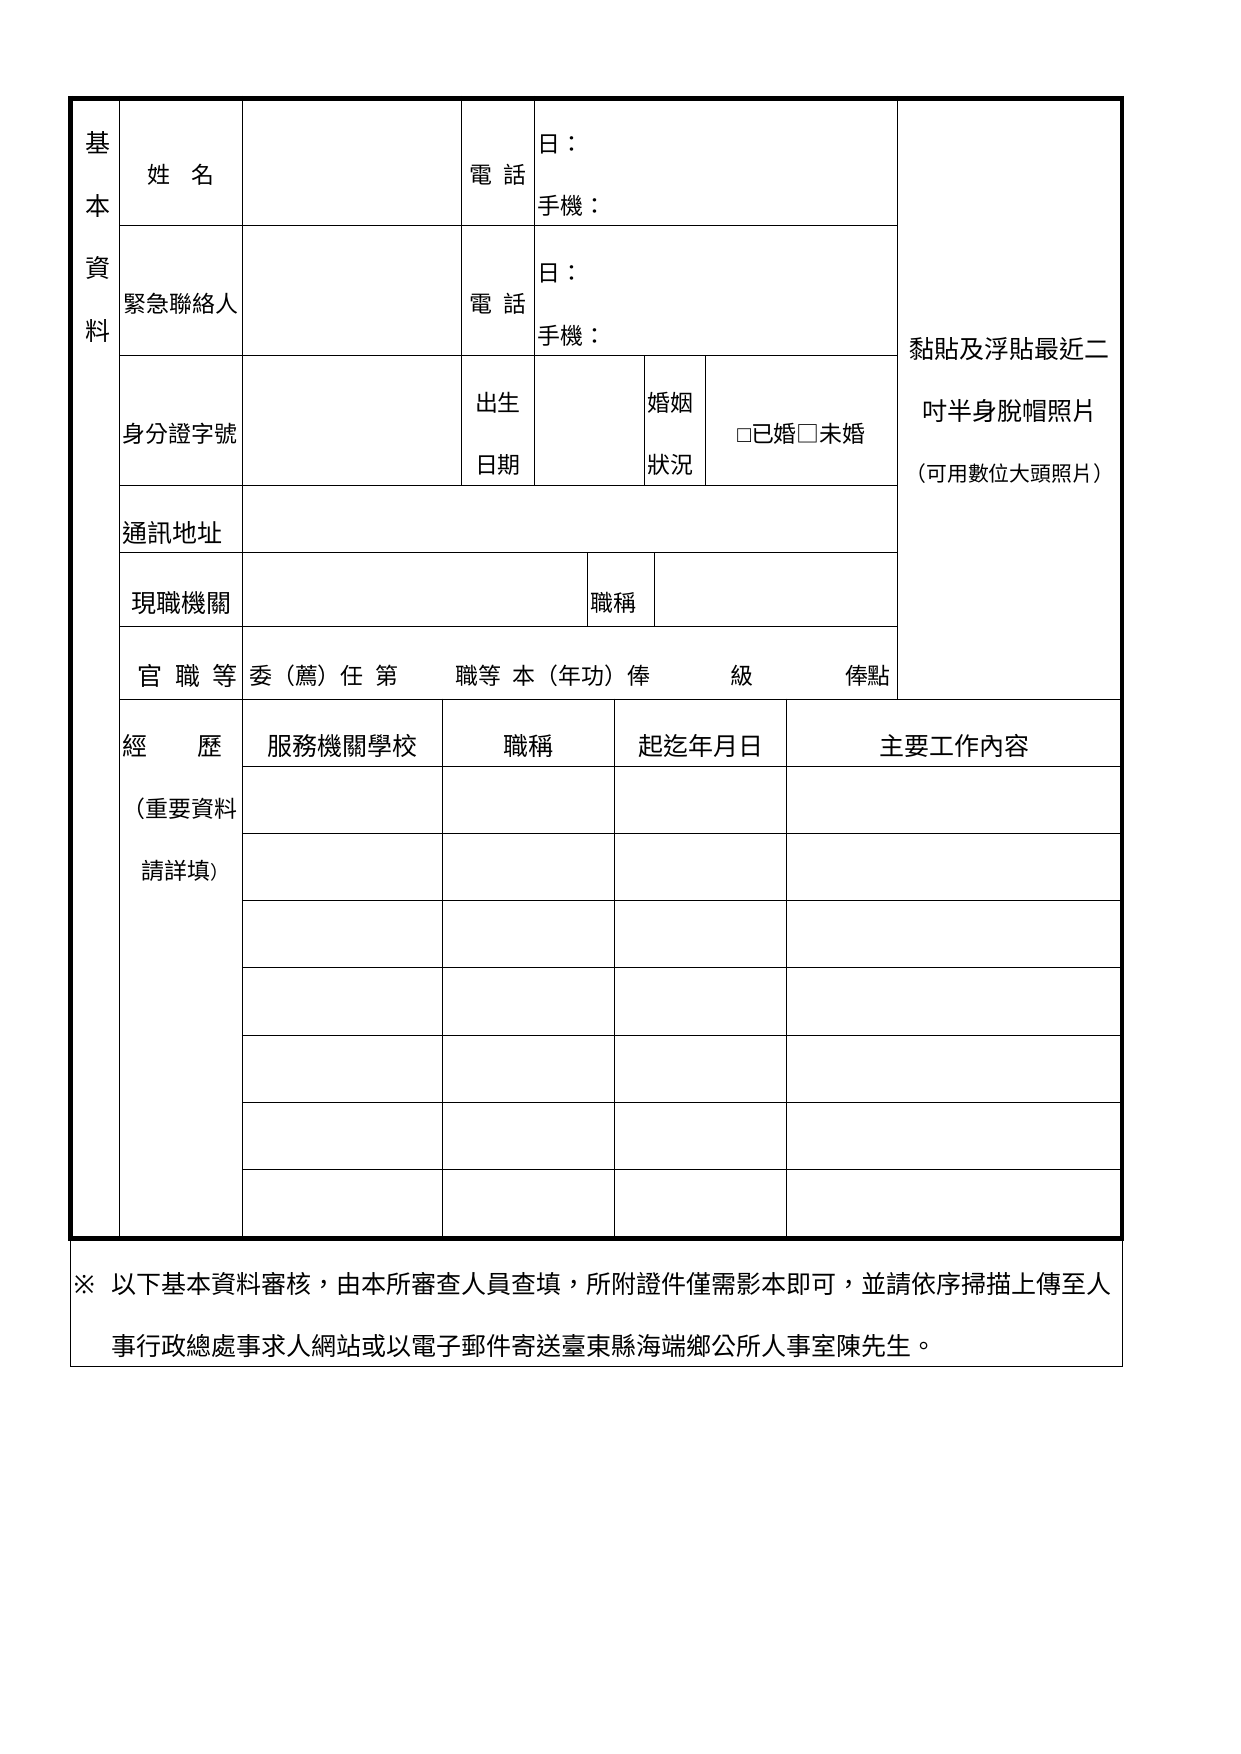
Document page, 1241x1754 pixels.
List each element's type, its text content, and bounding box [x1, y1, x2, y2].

table_cell 經 歷 （重要資料 請詳填） [120, 700, 242, 1236]
table_cell [615, 968, 786, 1034]
table_cell 通訊地址 [120, 486, 242, 552]
table_cell [615, 1103, 786, 1169]
table_cell [443, 767, 614, 833]
table_header 姓名 [120, 101, 242, 225]
table_cell [443, 1170, 614, 1236]
table_cell 婚姻 狀況 [645, 356, 705, 485]
table_cell [535, 356, 644, 485]
table_header [243, 101, 461, 225]
table_cell 日： 手機： [535, 226, 897, 355]
table_cell [615, 1036, 786, 1102]
table_cell [243, 1036, 442, 1102]
table_cell 服務機關學校 [243, 700, 442, 766]
table_cell [243, 226, 461, 355]
table_cell [243, 1103, 442, 1169]
table_cell [243, 968, 442, 1034]
table_cell [615, 767, 786, 833]
table_cell 職稱 [443, 700, 614, 766]
table_cell [615, 834, 786, 900]
table_cell [615, 1170, 786, 1236]
table_cell 委（薦）任 第 職等 本（年功）俸 級 俸點 [243, 627, 897, 698]
table_cell [443, 901, 614, 967]
table_cell [443, 834, 614, 900]
table_cell [787, 834, 1120, 900]
table_cell [787, 1103, 1120, 1169]
table_header 日： 手機： [535, 101, 897, 225]
table_cell 起迄年月日 [615, 700, 786, 766]
table_cell 主要工作內容 [787, 700, 1120, 766]
table_cell 官 職 等 [120, 627, 242, 698]
table_cell [243, 1170, 442, 1236]
table_cell 現職機關 [120, 553, 242, 626]
table_cell [243, 767, 442, 833]
table_cell 身分證字號 [120, 356, 242, 485]
table_cell 緊急聯絡人 [120, 226, 242, 355]
table_cell [787, 1036, 1120, 1102]
table_cell [243, 901, 442, 967]
table_header 電 話 [462, 101, 534, 225]
table_cell [443, 968, 614, 1034]
table_cell [615, 901, 786, 967]
table_cell [243, 834, 442, 900]
table_cell [243, 553, 587, 626]
table_cell [243, 356, 461, 485]
table_header 黏貼及浮貼最近二吋半身脫帽照片 （可用數位大頭照片） [898, 101, 1120, 698]
table_cell 電 話 [462, 226, 534, 355]
table_cell [243, 486, 897, 552]
table_cell [787, 1170, 1120, 1236]
table_cell [655, 553, 897, 626]
table_cell 出生日期 [462, 356, 534, 485]
table_cell [787, 767, 1120, 833]
table_cell [787, 901, 1120, 967]
table_header 基本資料 [73, 101, 119, 1236]
table_cell [787, 968, 1120, 1034]
table_cell [443, 1036, 614, 1102]
table_cell [443, 1103, 614, 1169]
table_cell 以下基本資料審核，由本所審查人員查填，所附證件僅需影本即可，並請依序掃描上傳至人事行政總處事求人網站或以電子郵件寄送臺東縣海端鄉公所人事室陳先生。 [71, 1241, 1122, 1366]
table_cell □已婚□未婚 [706, 356, 897, 485]
table_cell 職稱 [588, 553, 654, 626]
